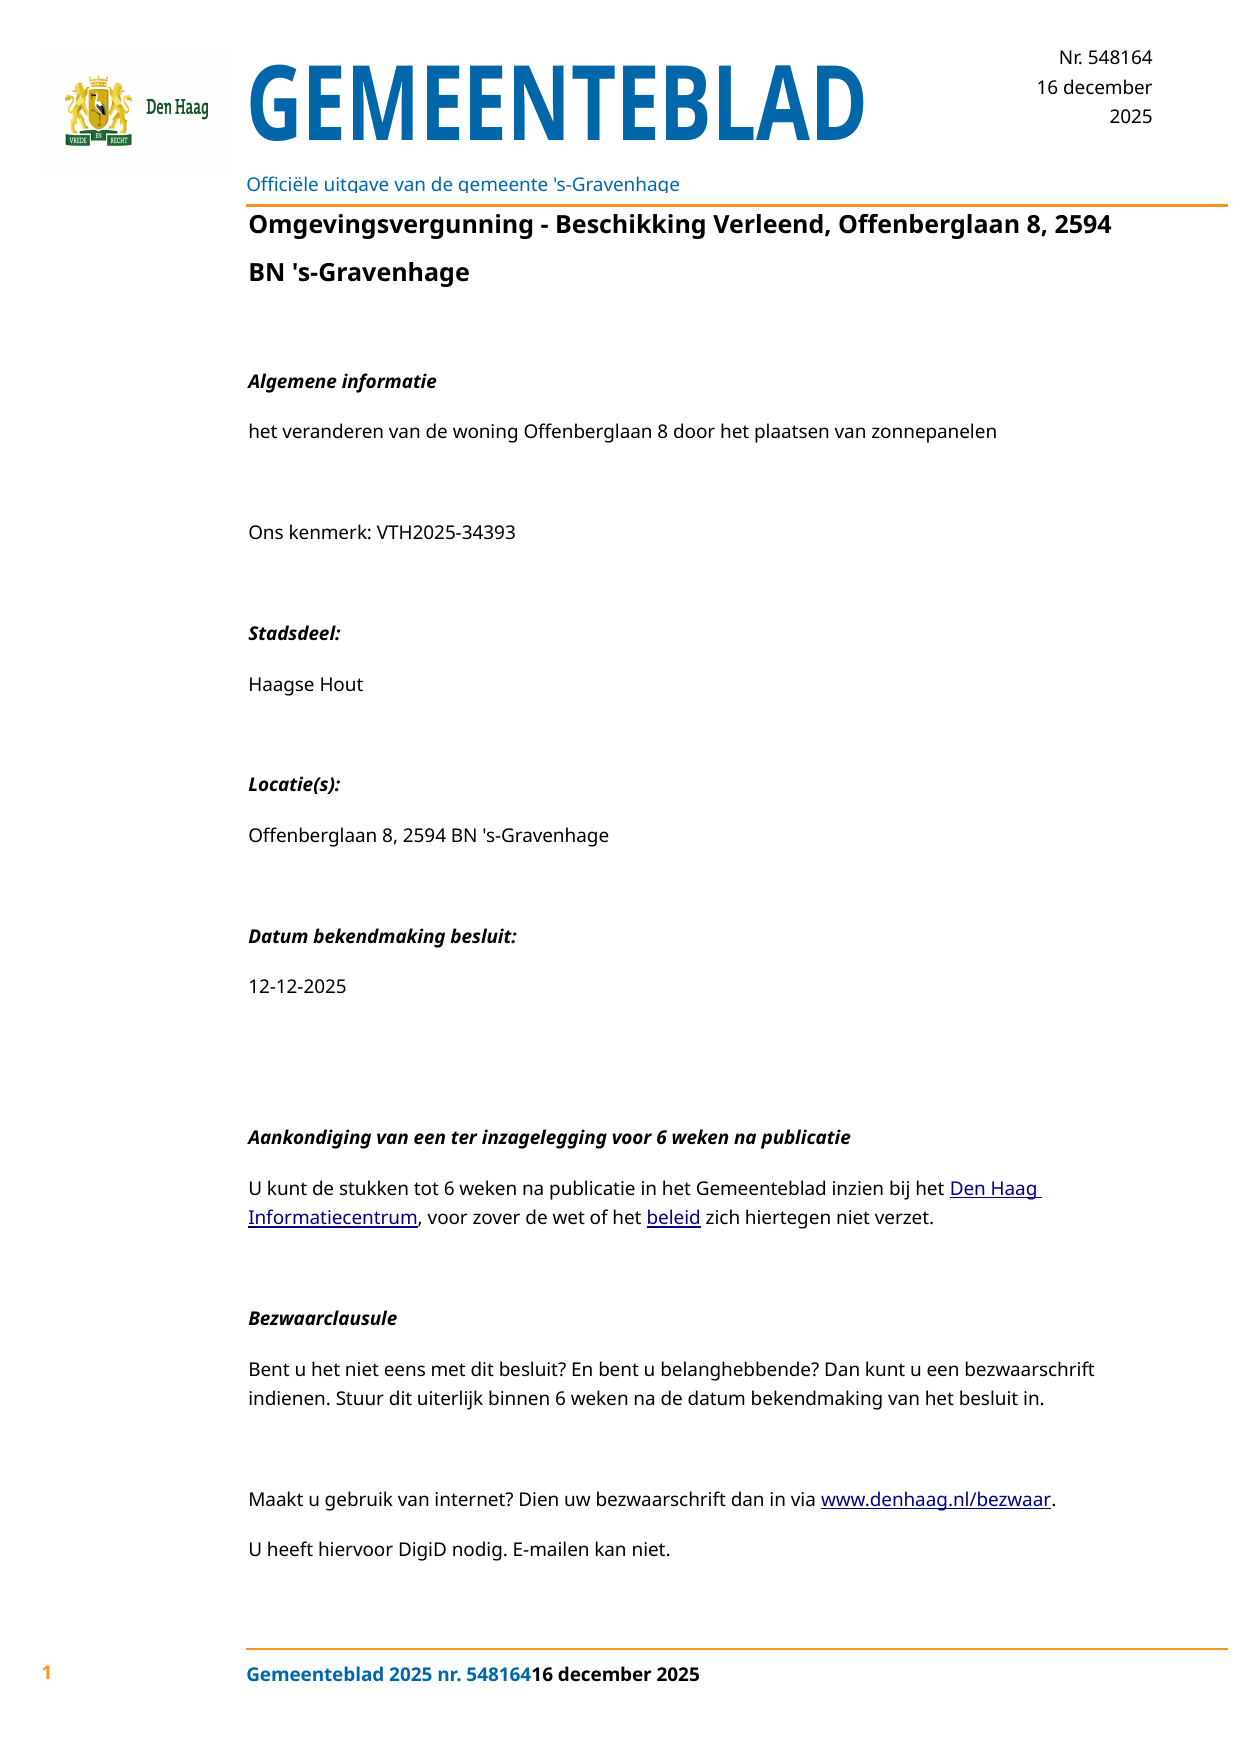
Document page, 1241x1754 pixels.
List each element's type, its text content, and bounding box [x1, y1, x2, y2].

text Ons kenmerk: VTH2025-34393 [248, 519, 1152, 545]
text Datum bekendmaking besluit: [248, 923, 1152, 949]
picture [41, 47, 231, 172]
text Maakt u gebruik van internet? Dien uw bezwaarschrift dan in via www.denhaag.nl/bezwaar. [248, 1486, 1152, 1512]
text Bezwaarclausule [248, 1305, 1152, 1331]
text 12-12-2025 [248, 973, 1152, 999]
text Algemene informatie [248, 368, 1152, 394]
text U kunt de stukken tot 6 weken na publicatie in het Gemeenteblad inzien bij het Den Haag Informatiecentrum, voor zover de wet of het beleid zich hiertegen niet verzet. [248, 1175, 1152, 1230]
text Offenberglaan 8, 2594 BN 's-Gravenhage [248, 822, 1152, 848]
text U heeft hiervoor DigiD nodig. E-mailen kan niet. [248, 1537, 1152, 1562]
text Bent u het niet eens met dit besluit? En bent u belanghebbende? Dan kunt u een bezwaarschrift indienen. Stuur dit uiterlijk binnen 6 weken na de datum bekendmaking van het besluit in. [248, 1356, 1152, 1411]
text Locatie(s): [248, 772, 1152, 797]
text Aankondiging van een ter inzagelegging voor 6 weken na publicatie [248, 1124, 1152, 1150]
text Haagse Hout [248, 671, 1152, 697]
text Stadsdeel: [248, 620, 1152, 646]
text Omgevingsvergunning - Beschikking Verleend, Offenberglaan 8, 2594 BN 's-Gravenhage [248, 207, 1152, 288]
text het veranderen van de woning Offenberglaan 8 door het plaatsen van zonnepanelen [248, 419, 1152, 444]
